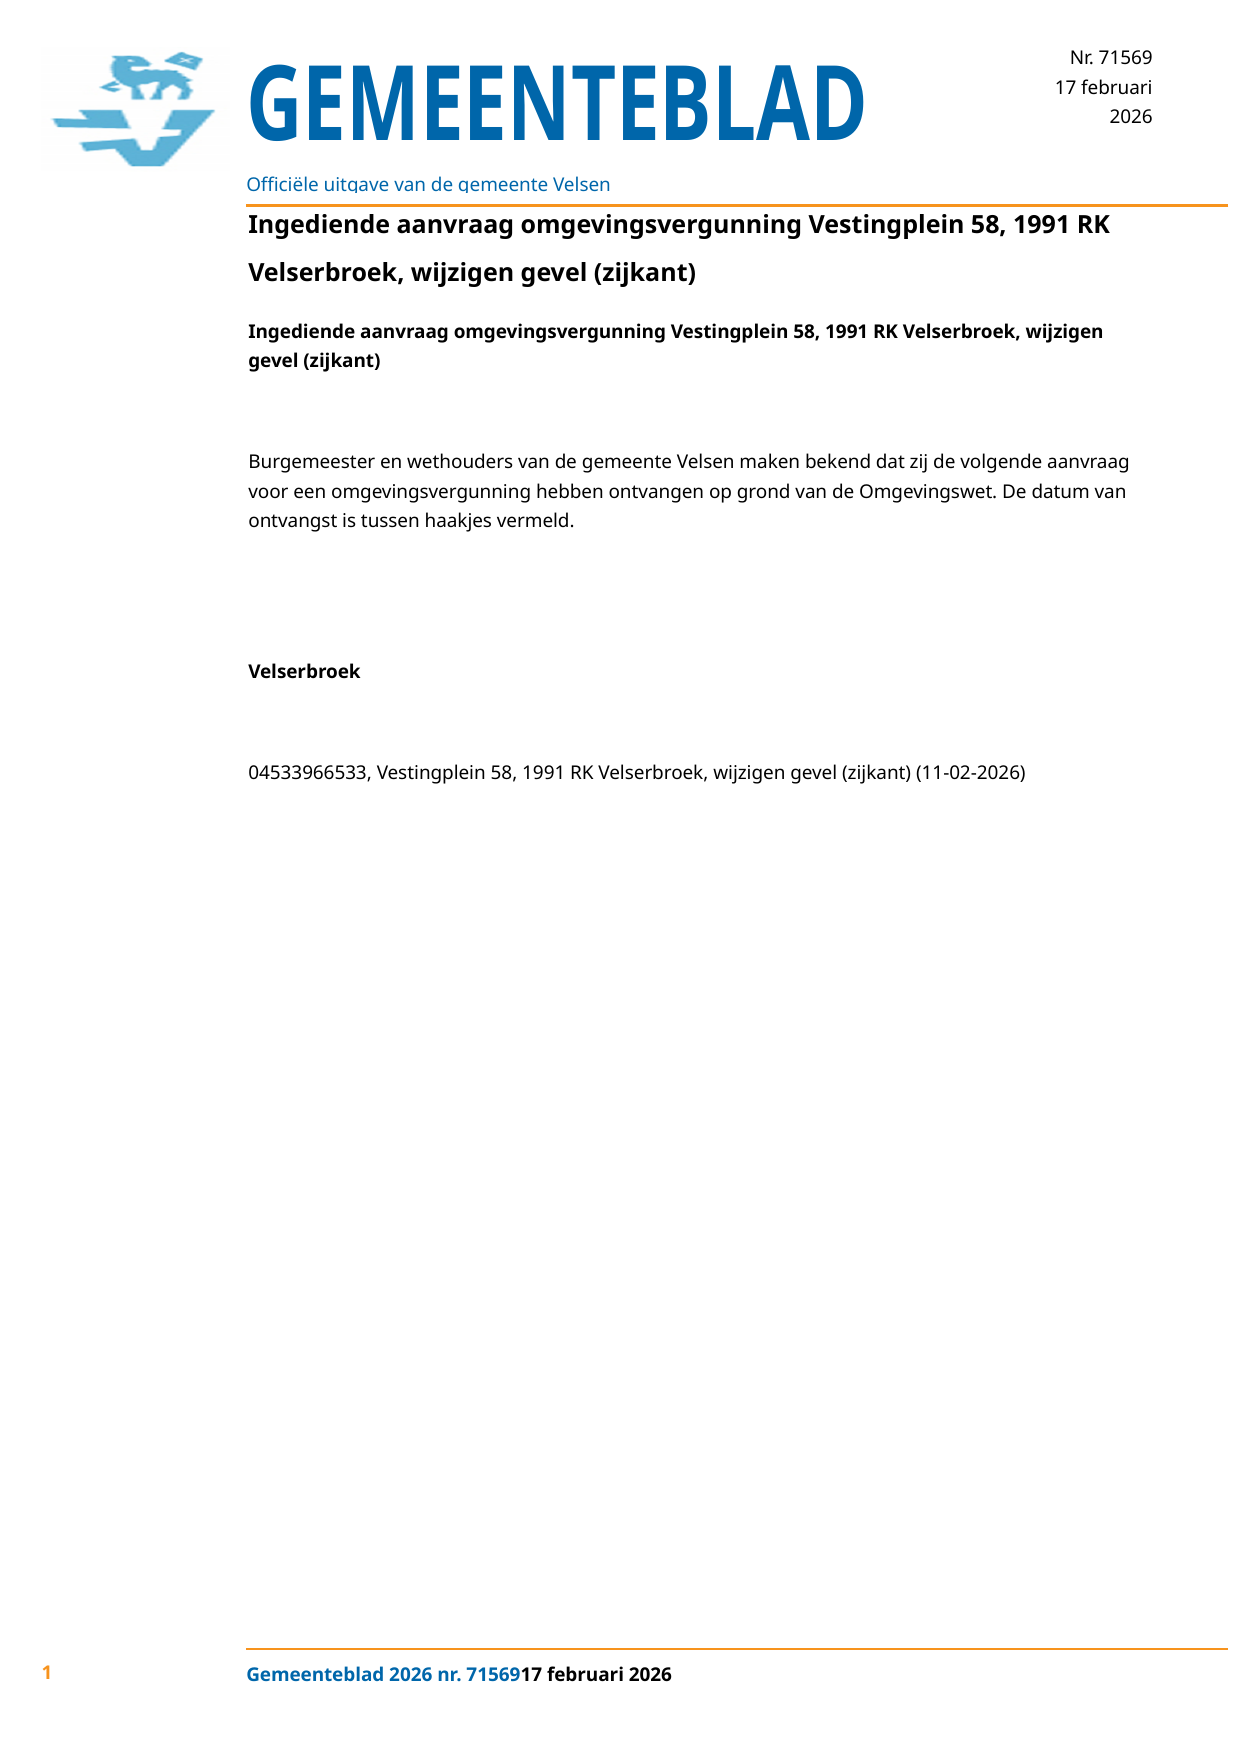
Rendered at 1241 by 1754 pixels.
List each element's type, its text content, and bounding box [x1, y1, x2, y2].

picture [41, 47, 231, 172]
text 04533966533, Vestingplein 58, 1991 RK Velserbroek, wijzigen gevel (zijkant) (11-02-2026) [248, 759, 1152, 785]
text Ingediende aanvraag omgevingsvergunning Vestingplein 58, 1991 RK Velserbroek, wijzigen gevel (zijkant) [248, 207, 1152, 288]
text Burgemeester en wethouders van de gemeente Velsen maken bekend dat zij de volgende aanvraag voor een omgevingsvergunning hebben ontvangen op grond van de Omgevingswet. De datum van ontvangst is tussen haakjes vermeld. [248, 448, 1152, 533]
text Velserbroek [248, 659, 1152, 684]
text Ingediende aanvraag omgevingsvergunning Vestingplein 58, 1991 RK Velserbroek, wijzigen gevel (zijkant) [248, 318, 1152, 373]
